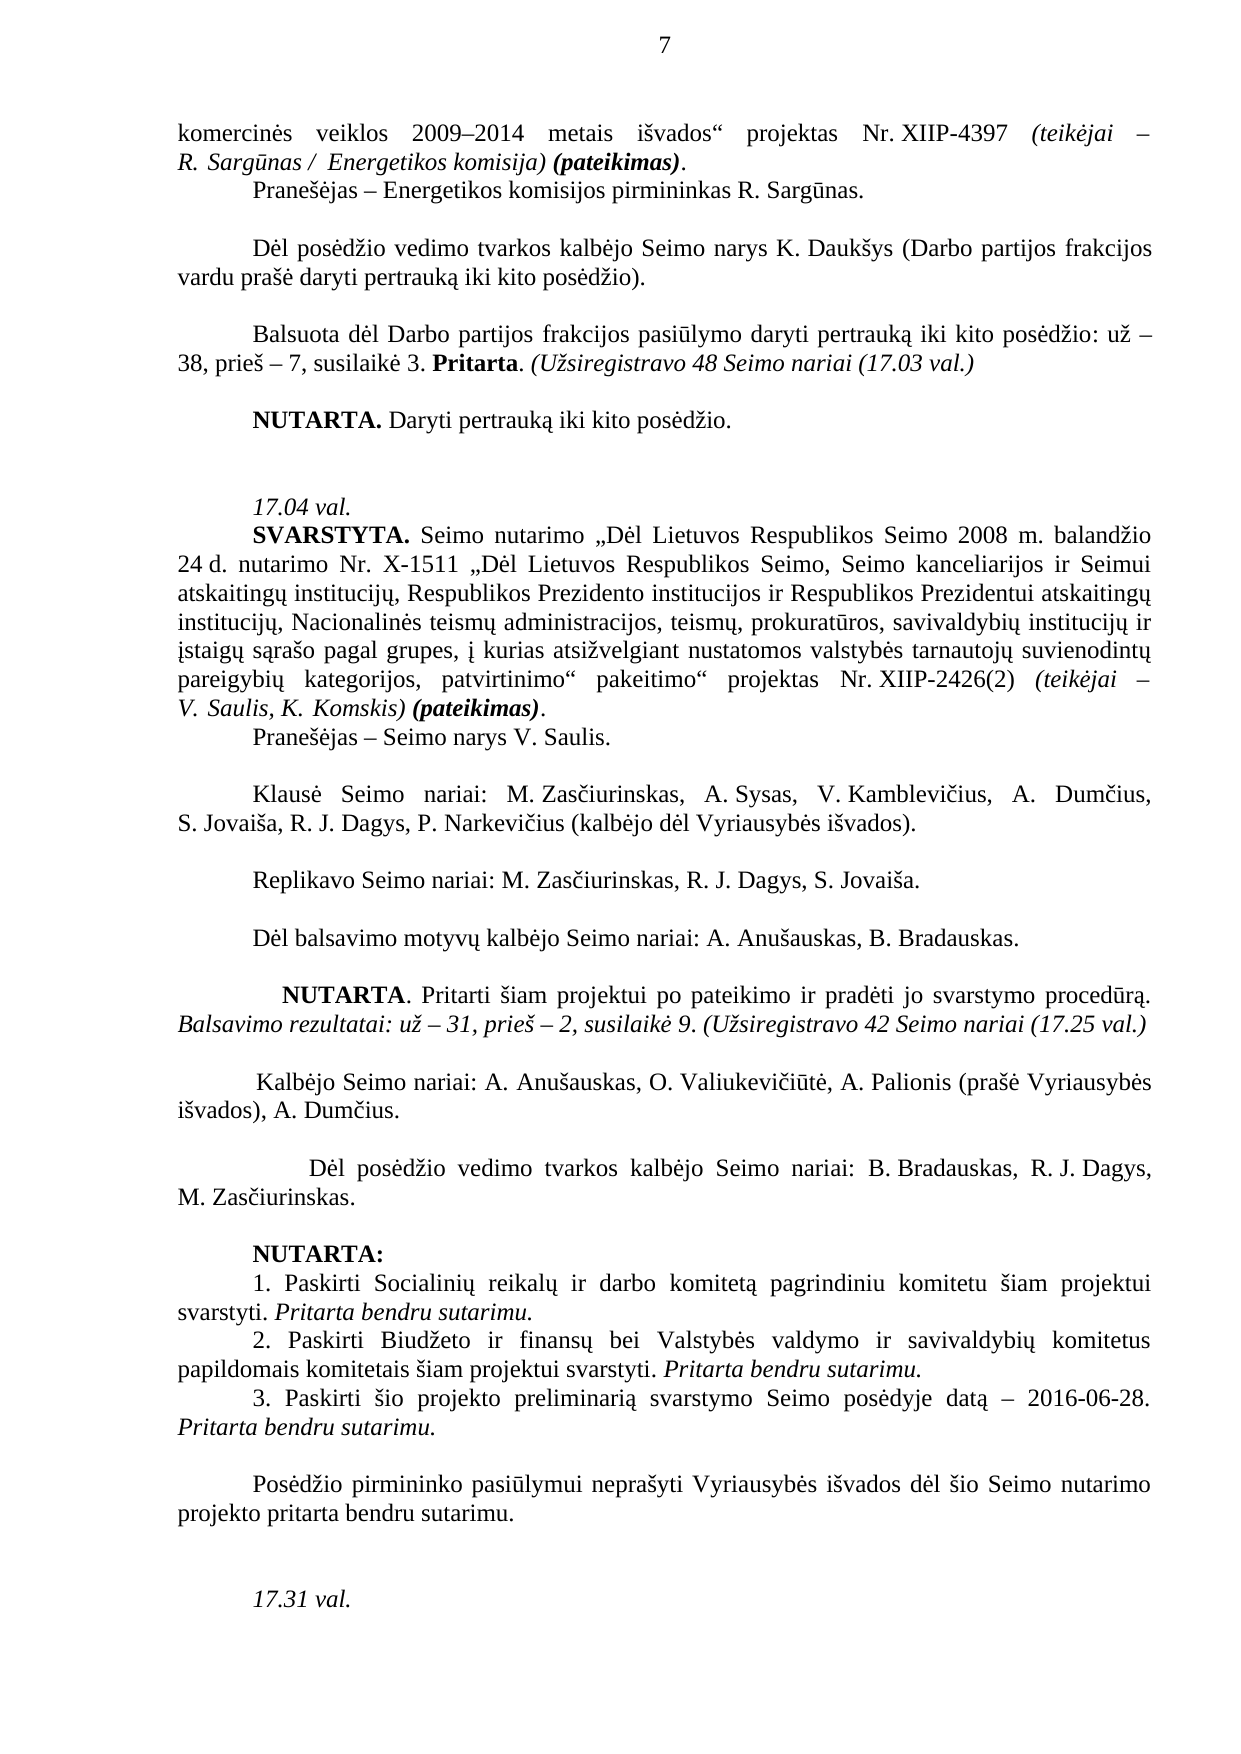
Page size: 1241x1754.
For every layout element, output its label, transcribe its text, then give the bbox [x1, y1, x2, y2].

text NUTARTA: [177, 1239, 1152, 1268]
text Dėl posėdžio vedimo tvarkos kalbėjo Seimo nariai: B. Bradauskas, R. J. Dagys, M. Zasčiurinskas. [177, 1153, 1152, 1211]
text NUTARTA. Daryti pertrauką iki kito posėdžio. [177, 406, 1152, 434]
text 1. Paskirti Socialinių reikalų ir darbo komitetą pagrindiniu komitetu šiam projektui svarstyti. Pritarta bendru sutarimu. [177, 1268, 1152, 1326]
text 2. Paskirti Biudžeto ir finansų bei Valstybės valdymo ir savivaldybių komitetus papildomais komitetais šiam projektui svarstyti. Pritarta bendru sutarimu. [177, 1326, 1152, 1383]
text SVARSTYTA. Seimo nutarimo „Dėl Lietuvos Respublikos Seimo 2008 m. balandžio 24 d. nutarimo Nr. X-1511 „Dėl Lietuvos Respublikos Seimo, Seimo kanceliarijos ir Seimui atskaitingų institucijų, Respublikos Prezidento institucijos ir Respublikos Prezidentui atskaitingų institucijų, Nacionalinės teismų administracijos, teismų, prokuratūros, savivaldybių institucijų ir įstaigų sąrašo pagal grupes, į kurias atsižvelgiant nustatomos valstybės tarnautojų suvienodintų pareigybių kategorijos, patvirtinimo“ pakeitimo“ projektas Nr. XIIP-2426(2) (teikėjai – V. Saulis, K. Komskis) (pateikimas). [177, 521, 1152, 722]
text 17.31 val. [177, 1584, 1152, 1613]
text komercinės veiklos 2009–2014 metais išvados“ projektas Nr. XIIP-4397 (teikėjai – R. Sargūnas / Energetikos komisija) (pateikimas). [177, 118, 1152, 176]
text Pranešėjas – Seimo narys V. Saulis. [177, 722, 1152, 751]
text Kalbėjo Seimo nariai: A. Anušauskas, O. Valiukevičiūtė, A. Palionis (prašė Vyriausybės išvados), A. Dumčius. [177, 1067, 1152, 1124]
text Dėl balsavimo motyvų kalbėjo Seimo nariai: A. Anušauskas, B. Bradauskas. [177, 923, 1152, 952]
text 3. Paskirti šio projekto preliminarią svarstymo Seimo posėdyje datą – 2016-06-28. Pritarta bendru sutarimu. [177, 1383, 1152, 1441]
text Replikavo Seimo nariai: M. Zasčiurinskas, R. J. Dagys, S. Jovaiša. [177, 866, 1152, 894]
text Posėdžio pirmininko pasiūlymui neprašyti Vyriausybės išvados dėl šio Seimo nutarimo projekto pritarta bendru sutarimu. [177, 1469, 1152, 1527]
text 17.04 val. [177, 492, 1152, 521]
text NUTARTA. Pritarti šiam projektui po pateikimo ir pradėti jo svarstymo procedūrą. Balsavimo rezultatai: už – 31, prieš – 2, susilaikė 9. (Užsiregistravo 42 Seimo nariai (17.25 val.) [177, 981, 1152, 1038]
text Pranešėjas – Energetikos komisijos pirmininkas R. Sargūnas. [177, 176, 1152, 204]
text Balsuota dėl Darbo partijos frakcijos pasiūlymo daryti pertrauką iki kito posėdžio: už – 38, prieš – 7, susilaikė 3. Pritarta. (Užsiregistravo 48 Seimo nariai (17.03 val.) [177, 319, 1152, 377]
text Klausė Seimo nariai: M. Zasčiurinskas, A. Sysas, V. Kamblevičius, A. Dumčius, S. Jovaiša, R. J. Dagys, P. Narkevičius (kalbėjo dėl Vyriausybės išvados). [177, 779, 1152, 837]
text Dėl posėdžio vedimo tvarkos kalbėjo Seimo narys K. Daukšys (Darbo partijos frakcijos vardu prašė daryti pertrauką iki kito posėdžio). [177, 233, 1152, 291]
